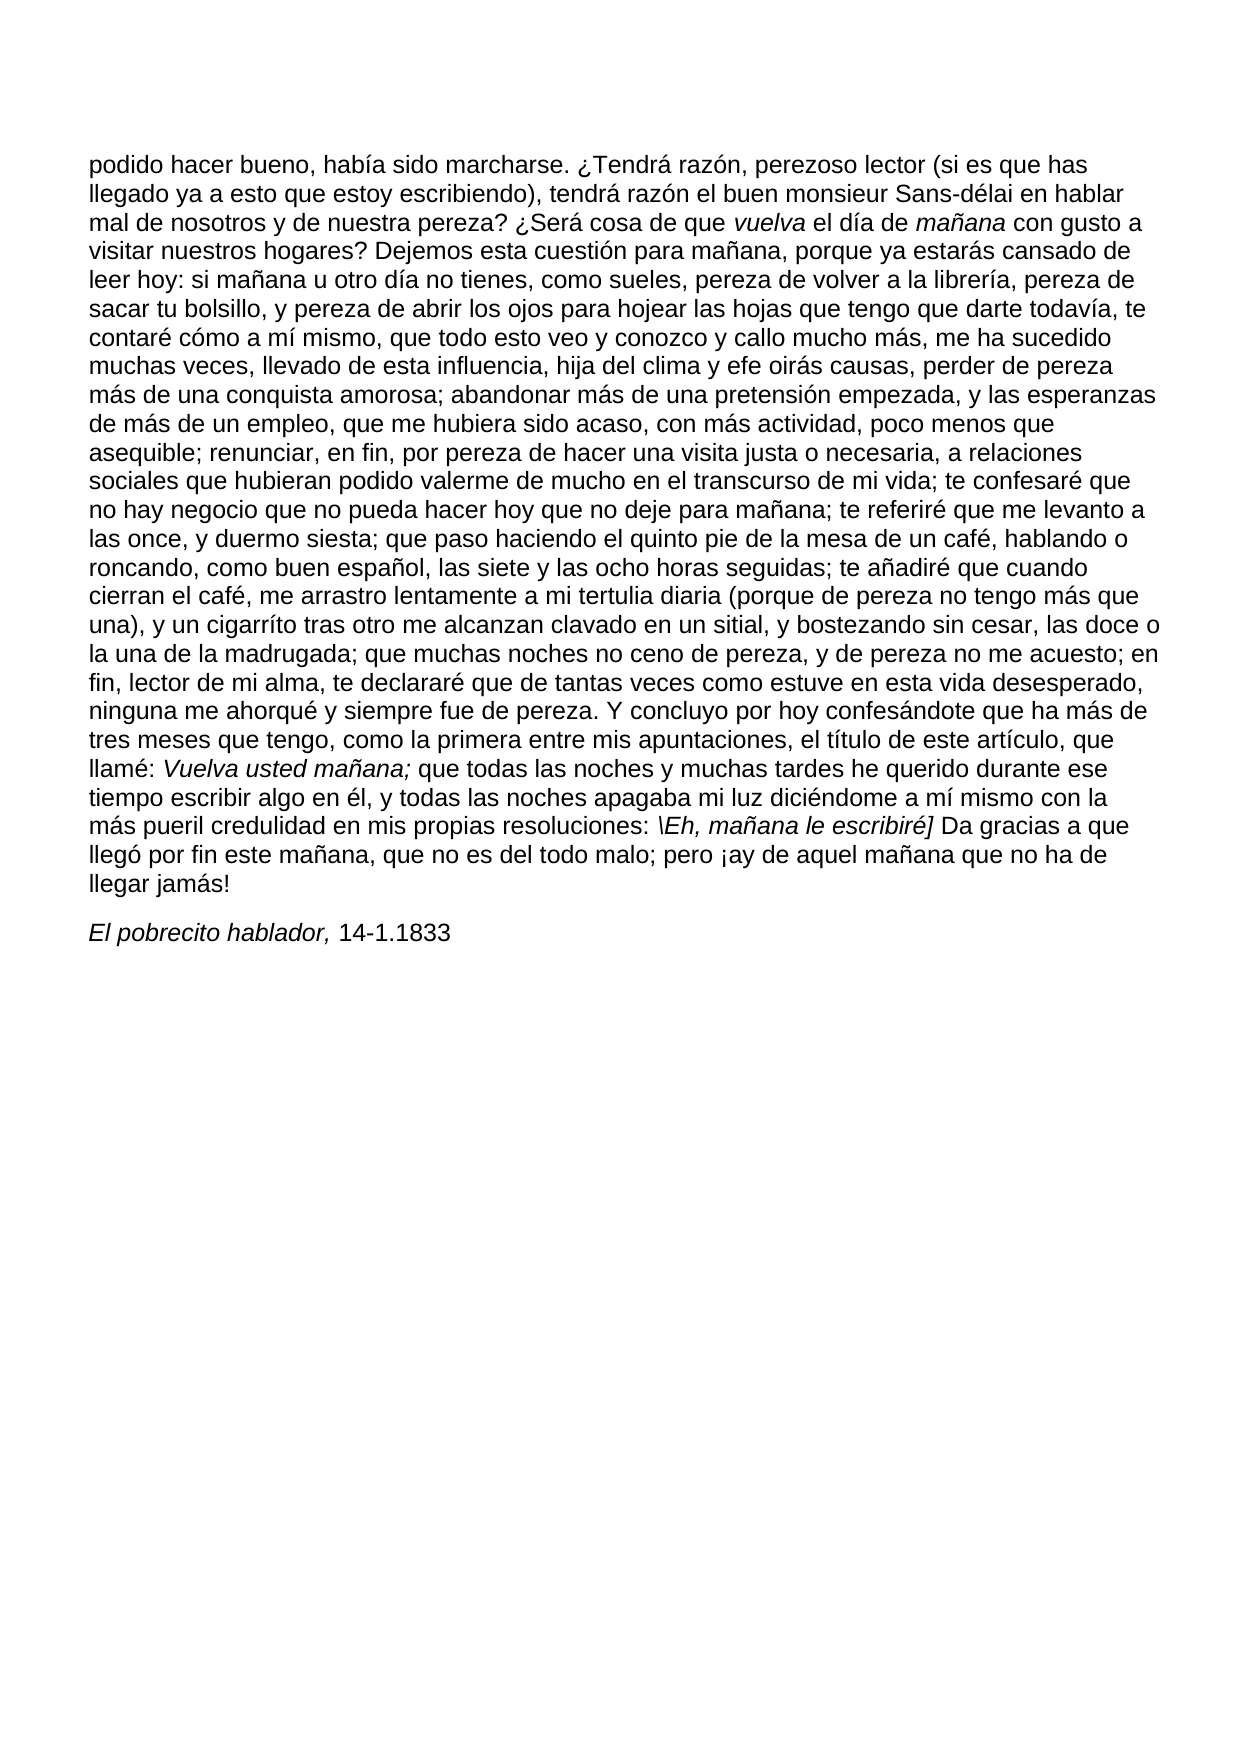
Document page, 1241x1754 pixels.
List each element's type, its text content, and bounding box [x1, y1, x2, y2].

text El pobrecito hablador, 14-1.1833 [88, 918, 1162, 947]
text podido hacer bueno, había sido marcharse. ¿Tendrá razón, perezoso lector (si es que has llegado ya a esto que estoy escribiendo), tendrá razón el buen monsieur Sans-délai en hablar mal de nosotros y de nuestra pereza? ¿Será cosa de que vuelva el día de mañana con gusto a visitar nuestros hogares? Dejemos esta cuestión para mañana, porque ya estarás cansado de leer hoy: si mañana u otro día no tienes, como sueles, pereza de volver a la librería, pereza de sacar tu bolsillo, y pereza de abrir los ojos para hojear las hojas que tengo que darte todavía, te contaré cómo a mí mismo, que todo esto veo y conozco y callo mucho más, me ha sucedido muchas veces, llevado de esta influencia, hija del clima y efe oirás causas, perder de pereza más de una conquista amorosa; abandonar más de una pretensión empezada, y las esperanzas de más de un empleo, que me hubiera sido acaso, con más actividad, poco menos que asequible; renunciar, en fin, por pereza de hacer una visita justa o necesaria, a relaciones sociales que hubieran podido valerme de mucho en el transcurso de mi vida; te confesaré que no hay negocio que no pueda hacer hoy que no deje para mañana; te referiré que me levanto a las once, y duermo siesta; que paso haciendo el quinto pie de la mesa de un café, hablando o roncando, como buen español, las siete y las ocho horas seguidas; te añadiré que cuando cierran el café, me arrastro lentamente a mi tertulia diaria (porque de pereza no tengo más que una), y un cigarríto tras otro me alcanzan clavado en un sitial, y bostezando sin cesar, las doce o la una de la madrugada; que muchas noches no ceno de pereza, y de pereza no me acuesto; en fin, lector de mi alma, te declararé que de tantas veces como estuve en esta vida desesperado, ninguna me ahorqué y siempre fue de pereza. Y concluyo por hoy confesándote que ha más de tres meses que tengo, como la primera entre mis apuntaciones, el título de este artículo, que llamé: Vuelva usted mañana; que todas las noches y muchas tardes he querido durante ese tiempo escribir algo en él, y todas las noches apagaba mi luz diciéndome a mí mismo con la más pueril credulidad en mis propias resoluciones: \Eh, mañana le escribiré] Da gracias a que llegó por fin este mañana, que no es del todo malo; pero ¡ay de aquel mañana que no ha de llegar jamás! [88, 150, 1162, 897]
